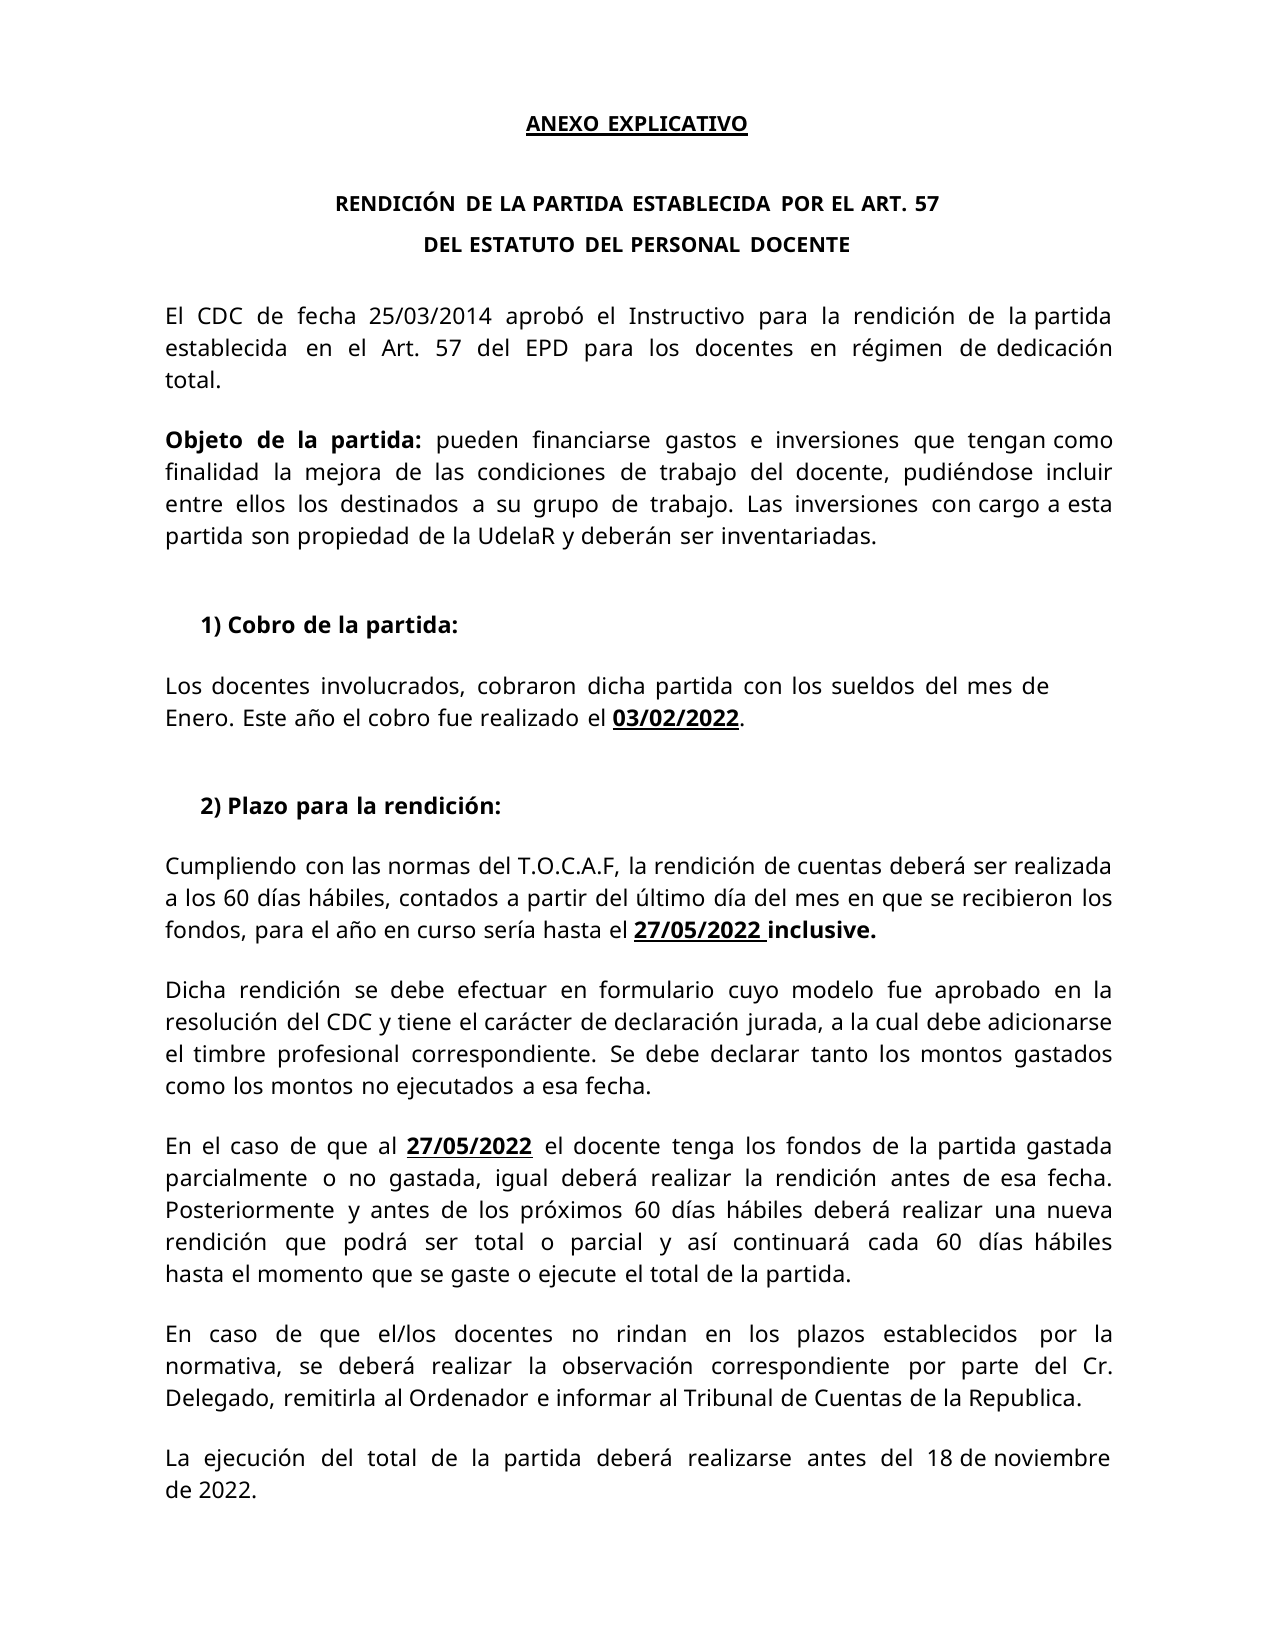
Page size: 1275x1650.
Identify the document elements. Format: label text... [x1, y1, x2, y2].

text La ejecución del total de la partida deberá realizarse antes del 18 de noviembre de 2022. [165, 1442, 1113, 1506]
text RENDICIÓN DE LA PARTIDA ESTABLECIDA POR EL ART. 57 [278, 189, 995, 217]
text Objeto de la partida: pueden financiarse gastos e inversiones que tengan como finalidad la mejora de las condiciones de trabajo del docente, pudiéndose incluir entre ellos los destinados a su grupo de trabajo. Las inversiones con cargo a esta partida son propiedad de la UdelaR y deberán ser inventariadas. [165, 424, 1113, 551]
text El CDC de fecha 25/03/2014 aprobó el Instructivo para la rendición de la partida establecida en el Art. 57 del EPD para los docentes en régimen de dedicación total. [165, 300, 1113, 395]
text En el caso de que al 27/05/2022 el docente tenga los fondos de la partida gastada parcialmente o no gastada, igual deberá realizar la rendición antes de esa fecha. Posteriormente y antes de los próximos 60 días hábiles deberá realizar una nueva rendición que podrá ser total o parcial y así continuará cada 60 días hábiles hasta el momento que se gaste o ejecute el total de la partida. [165, 1130, 1113, 1289]
text Cumpliendo con las normas del T.O.C.A.F, la rendición de cuentas deberá ser realizada a los 60 días hábiles, contados a partir del último día del mes en que se recibieron los fondos, para el año en curso sería hasta el 27/05/2022 inclusive. [165, 850, 1113, 945]
text 2) Plazo para la rendición: [200, 789, 1121, 821]
text 1) Cobro de la partida: [200, 609, 1121, 640]
text Enero. Este año el cobro fue realizado el 03/02/2022. [165, 701, 829, 733]
text En caso de que el/los docentes no rindan en los plazos establecidos por la normativa, se deberá realizar la observación correspondiente por parte del Cr. Delegado, remitirla al Ordenador e informar al Tribunal de Cuentas de la Republica. [165, 1318, 1113, 1413]
text ANEXO EXPLICATIVO [504, 112, 769, 135]
text DEL ESTATUTO DEL PERSONAL DOCENTE [386, 230, 887, 258]
text Dicha rendición se debe efectuar en formulario cuyo modelo fue aprobado en la resolución del CDC y tiene el carácter de declaración jurada, a la cual debe adicionarse el timbre profesional correspondiente. Se debe declarar tanto los montos gastados como los montos no ejecutados a esa fecha. [165, 974, 1113, 1101]
text Los docentes involucrados, cobraron dicha partida con los sueldos del mes de [165, 669, 1113, 701]
